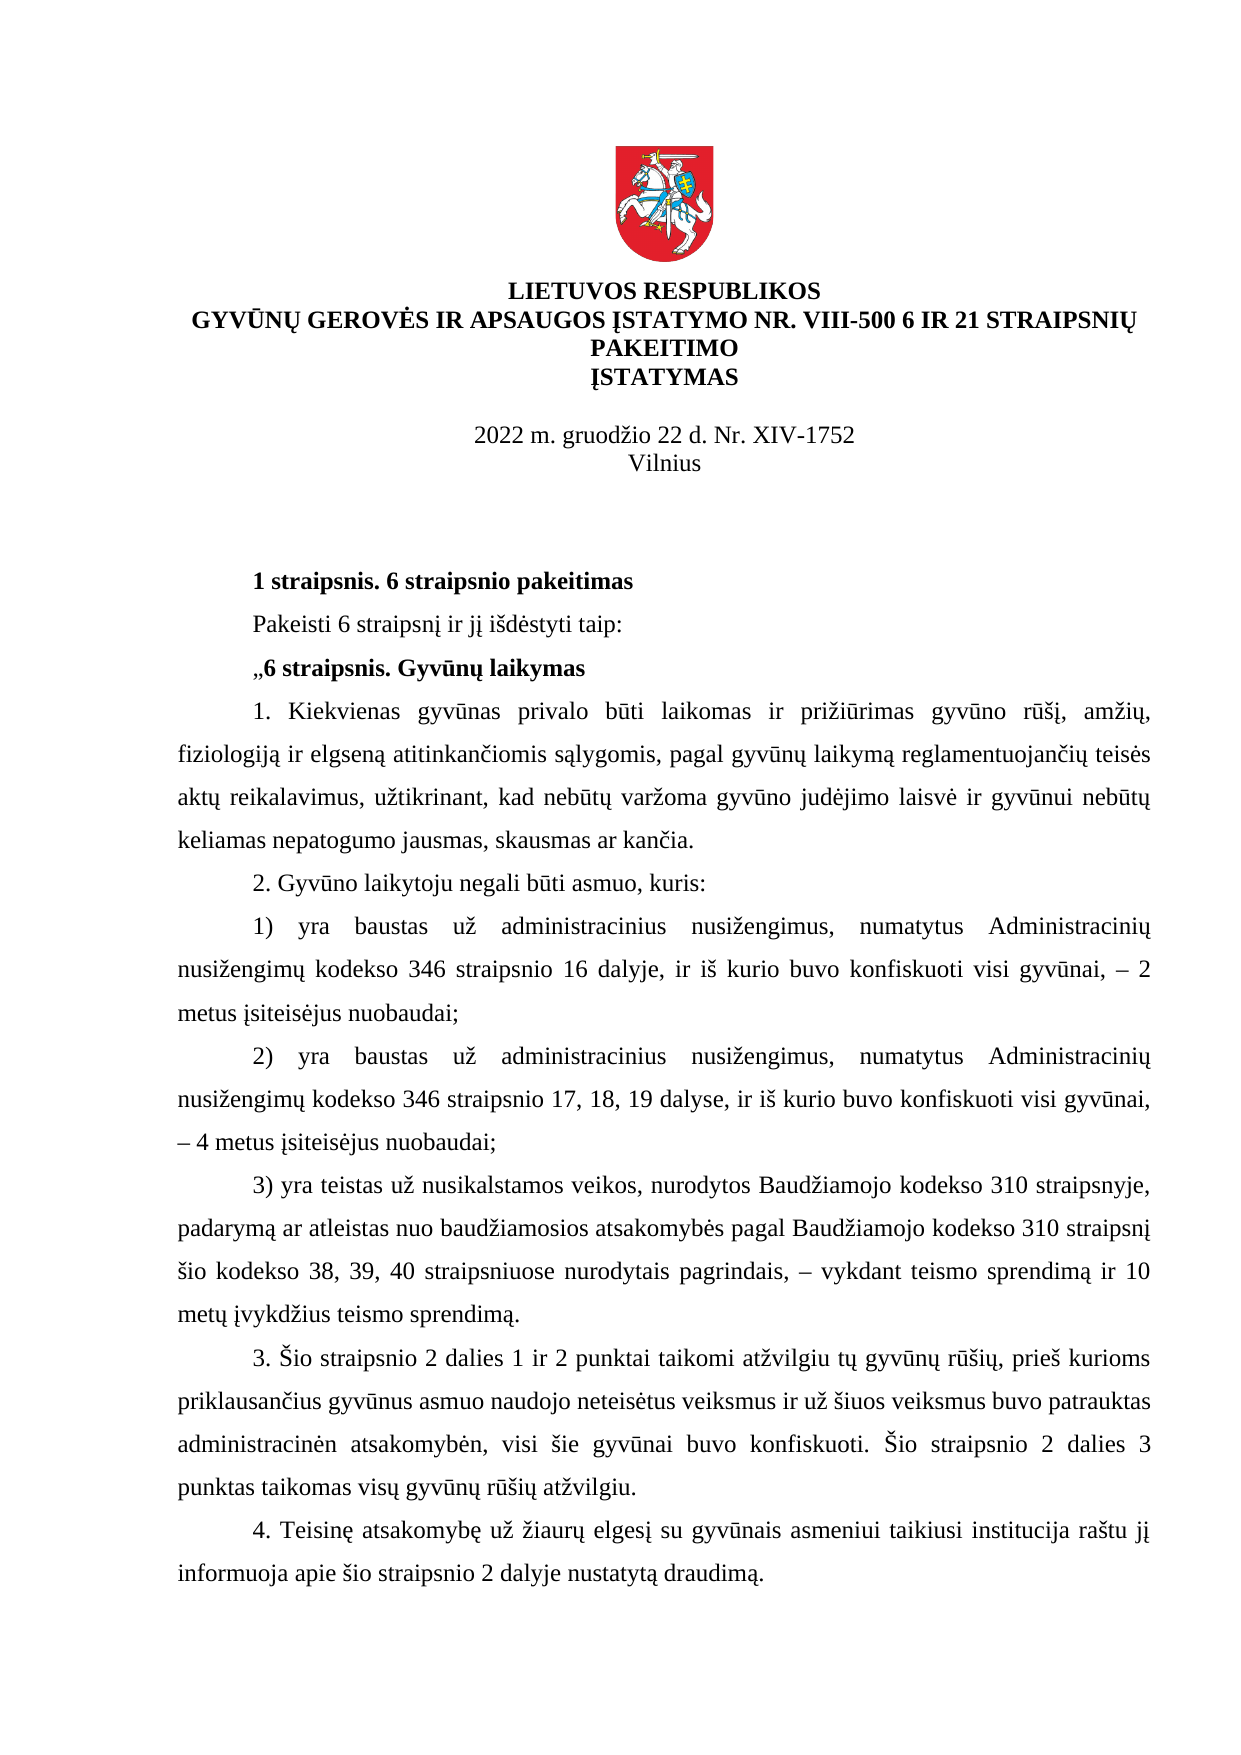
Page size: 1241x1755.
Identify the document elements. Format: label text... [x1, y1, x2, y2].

text 3. Šio straipsnio 2 dalies 1 ir 2 punktai taikomi atžvilgiu tų gyvūnų rūšių, prieš kurioms priklausančius gyvūnus asmuo naudojo neteisėtus veiksmus ir už šiuos veiksmus buvo patrauktas administracinėn atsakomybėn, visi šie gyvūnai buvo konfiskuoti. Šio straipsnio 2 dalies 3 punktas taikomas visų gyvūnų rūšių atžvilgiu. [177, 1343, 1152, 1501]
text 3) yra teistas už nusikalstamos veikos, nurodytos Baudžiamojo kodekso 310 straipsnyje, padarymą ar atleistas nuo baudžiamosios atsakomybės pagal Baudžiamojo kodekso 310 straipsnį šio kodekso 38, 39, 40 straipsniuose nurodytais pagrindais, – vykdant teismo sprendimą ir 10 metų įvykdžius teismo sprendimą. [177, 1170, 1152, 1328]
text 1) yra baustas už administracinius nusižengimus, numatytus Administracinių nusižengimų kodekso 346 straipsnio 16 dalyje, ir iš kurio buvo konfiskuoti visi gyvūnai, – 2 metus įsiteisėjus nuobaudai; [177, 911, 1152, 1026]
text ĮSTATYMAS [177, 362, 1152, 391]
text 1 straipsnis. 6 straipsnio pakeitimas [177, 566, 1152, 595]
text GYVŪNŲ GEROVĖS IR APSAUGOS ĮSTATYMO NR. VIII-500 6 ir 21 STRAIPSNIŲ PAKEITIMO [177, 305, 1152, 362]
text „6 straipsnis. Gyvūnų laikymas [177, 653, 1152, 681]
text Vilnius [177, 448, 1152, 477]
text 1. Kiekvienas gyvūnas privalo būti laikomas ir prižiūrimas gyvūno rūšį, amžių, fiziologiją ir elgseną atitinkančiomis sąlygomis, pagal gyvūnų laikymą reglamentuojančių teisės aktų reikalavimus, užtikrinant, kad nebūtų varžoma gyvūno judėjimo laisvė ir gyvūnui nebūtų keliamas nepatogumo jausmas, skausmas ar kančia. [177, 696, 1152, 854]
text 2. Gyvūno laikytoju negali būti asmuo, kuris: [177, 868, 1152, 897]
text 2022 m. gruodžio 22 d. Nr. XIV-1752 [177, 420, 1152, 448]
text LIETUVOS RESPUBLIKOS [177, 276, 1152, 305]
text 2) yra baustas už administracinius nusižengimus, numatytus Administracinių nusižengimų kodekso 346 straipsnio 17, 18, 19 dalyse, ir iš kurio buvo konfiskuoti visi gyvūnai, – 4 metus įsiteisėjus nuobaudai; [177, 1041, 1152, 1156]
text 4. Teisinę atsakomybę už žiaurų elgesį su gyvūnais asmeniui taikiusi institucija raštu jį informuoja apie šio straipsnio 2 dalyje nustatytą draudimą. [177, 1515, 1152, 1587]
text Pakeisti 6 straipsnį ir jį išdėstyti taip: [177, 609, 1152, 638]
